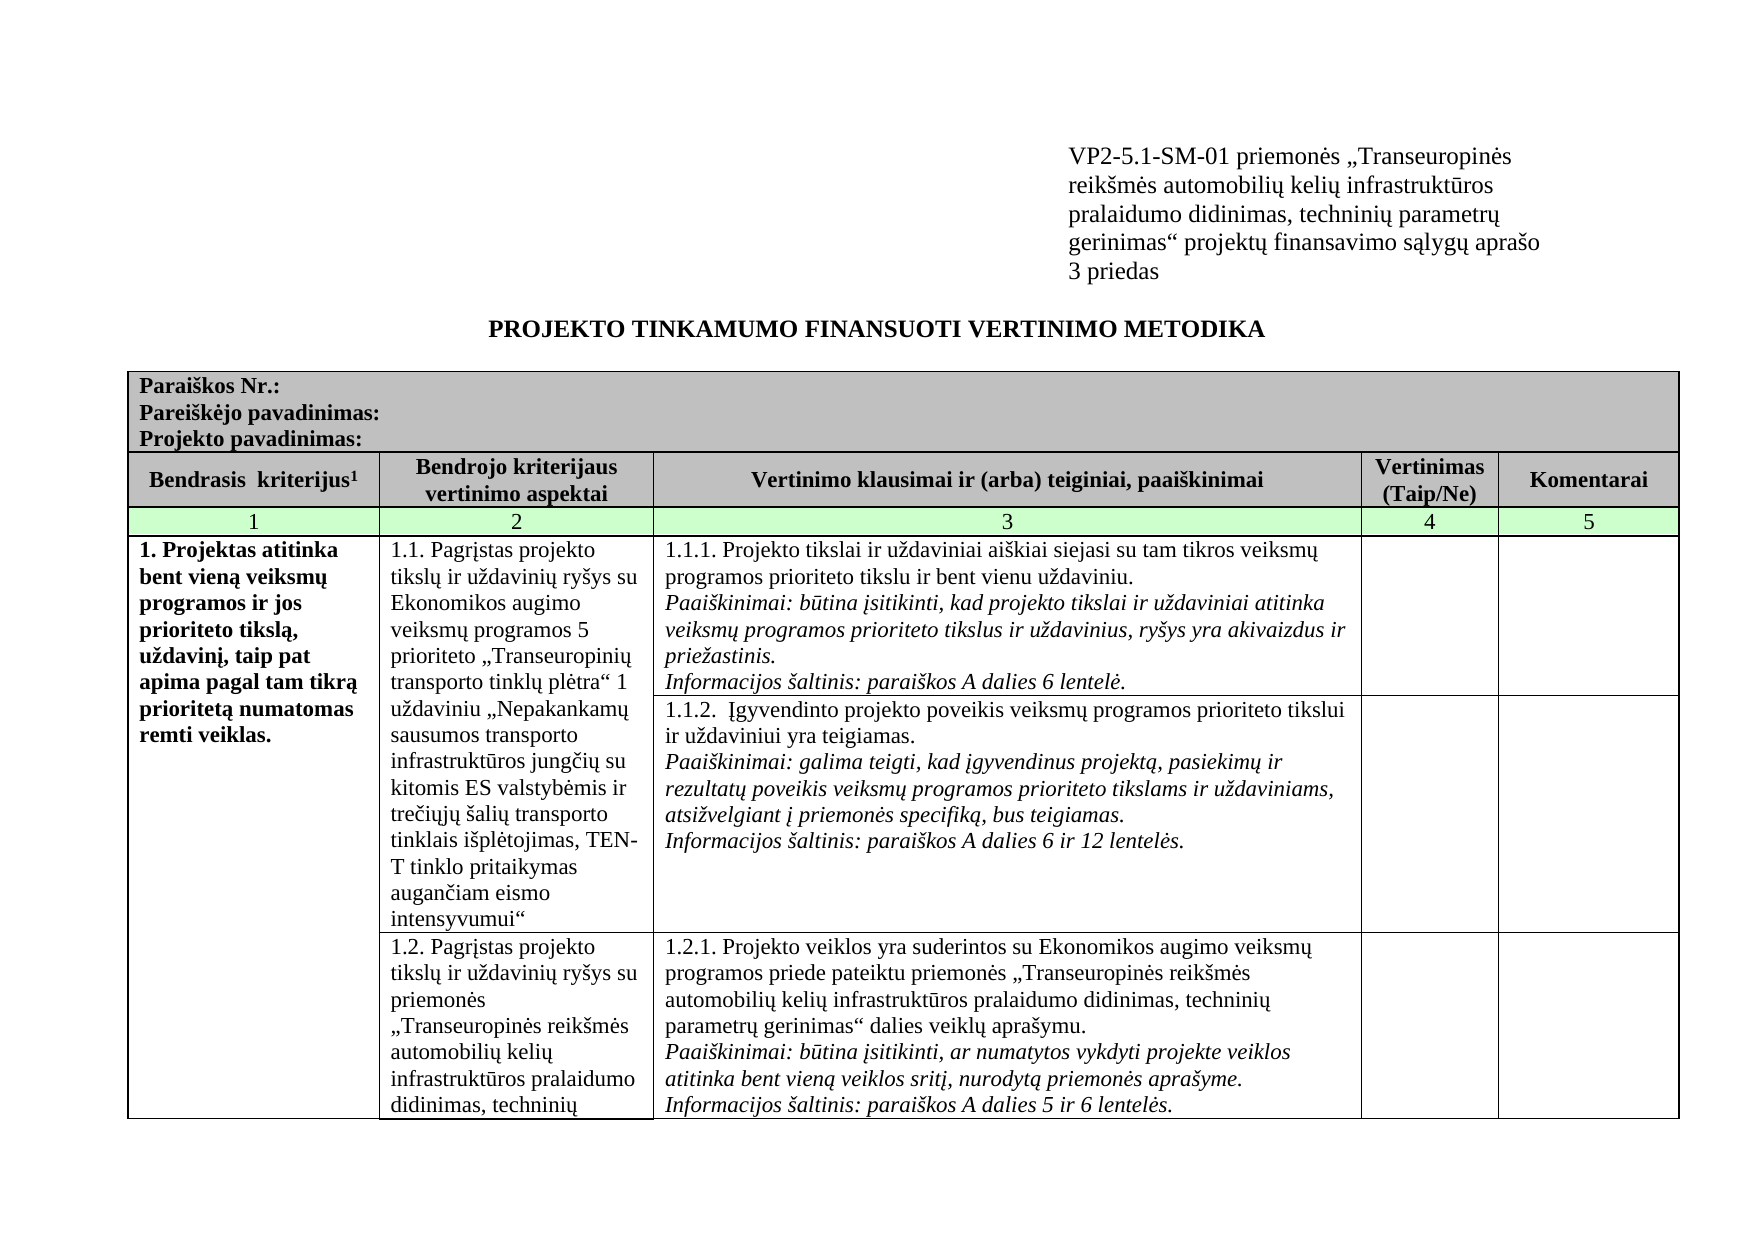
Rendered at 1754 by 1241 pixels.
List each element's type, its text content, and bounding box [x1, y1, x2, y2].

table_cell [1499, 537, 1678, 695]
text reikšmės automobilių kelių infrastruktūros [1068, 170, 1636, 199]
table_cell Komentarai [1499, 453, 1678, 506]
table_cell 1.2.1. Projekto veiklos yra suderintos su Ekonomikos augimo veiksmų programos priede pateiktu priemonės „Transeuropinės reikšmės automobilių kelių infrastruktūros pralaidumo didinimas, techninių parametrų gerinimas“ dalies veiklų aprašymu. Paaiškinimai: būtina įsitikinti, ar numatytos vykdyti projekte veiklos atitinka bent vieną veiklos sritį, nurodytą priemonės aprašyme. Informacijos šaltinis: paraiškos A dalies 5 ir 6 lentelės. [654, 933, 1361, 1117]
table_cell [1499, 696, 1678, 932]
text gerinimas“ projektų finansavimo sąlygų aprašo [1068, 227, 1636, 256]
table_cell [1362, 537, 1498, 695]
table_cell 1 [129, 508, 379, 534]
table_cell [1362, 696, 1498, 932]
table_cell Vertinimas (Taip/Ne) [1362, 453, 1498, 506]
table_header Paraiškos Nr.: Pareiškėjo pavadinimas: Projekto pavadinimas: [129, 372, 1678, 451]
table_cell Bendrojo kriterijaus vertinimo aspektai [380, 453, 653, 506]
table_cell Vertinimo klausimai ir (arba) teiginiai, paaiškinimai [654, 453, 1361, 506]
table_cell 3 [654, 508, 1361, 534]
text pralaidumo didinimas, techninių parametrų [1068, 199, 1636, 227]
table_cell 4 [1362, 508, 1498, 534]
table_cell 2 [380, 508, 653, 534]
table_cell 1.1.1. Projekto tikslai ir uždaviniai aiškiai siejasi su tam tikros veiksmų programos prioriteto tikslu ir bent vienu uždaviniu. Paaiškinimai: būtina įsitikinti, kad projekto tikslai ir uždaviniai atitinka veiksmų programos prioriteto tikslus ir uždavinius, ryšys yra akivaizdus ir priežastinis. Informacijos šaltinis: paraiškos A dalies 6 lentelė. [654, 537, 1361, 695]
table_cell 5 [1499, 508, 1678, 534]
table_cell [1499, 933, 1678, 1117]
table_cell 1.1.2. Įgyvendinto projekto poveikis veiksmų programos prioriteto tikslui ir uždaviniui yra teigiamas. Paaiškinimai: galima teigti, kad įgyvendinus projektą, pasiekimų ir rezultatų poveikis veiksmų programos prioriteto tikslams ir uždaviniams, atsižvelgiant į priemonės specifiką, bus teigiamas. Informacijos šaltinis: paraiškos A dalies 6 ir 12 lentelės. [654, 696, 1361, 932]
text 3 priedas [1068, 256, 1636, 285]
table_cell 1.2. Pagrįstas projekto tikslų ir uždavinių ryšys su priemonės „Transeuropinės reikšmės automobilių kelių infrastruktūros pralaidumo didinimas, techninių [380, 933, 653, 1117]
table_cell 1. Projektas atitinka bent vieną veiksmų programos ir jos prioriteto tikslą, uždavinį, taip pat apima pagal tam tikrą prioritetą numatomas remti veiklas. [129, 537, 379, 1117]
table_cell 1.1. Pagrįstas projekto tikslų ir uždavinių ryšys su Ekonomikos augimo veiksmų programos 5 prioriteto „Transeuropinių transporto tinklų plėtra“ 1 uždaviniu „Nepakankamų sausumos transporto infrastruktūros jungčių su kitomis ES valstybėmis ir trečiųjų šalių transporto tinklais išplėtojimas, TEN-T tinklo pritaikymas augančiam eismo intensyvumui“ [380, 537, 653, 932]
table_cell Bendrasis kriterijus1 [129, 453, 379, 506]
table_cell [1362, 933, 1498, 1117]
text ProjektO TINKAMUMO FINANSUOTI vertinimo metodika [118, 314, 1636, 342]
text VP2-5.1-SM-01 priemonės „Transeuropinės [1068, 141, 1636, 170]
